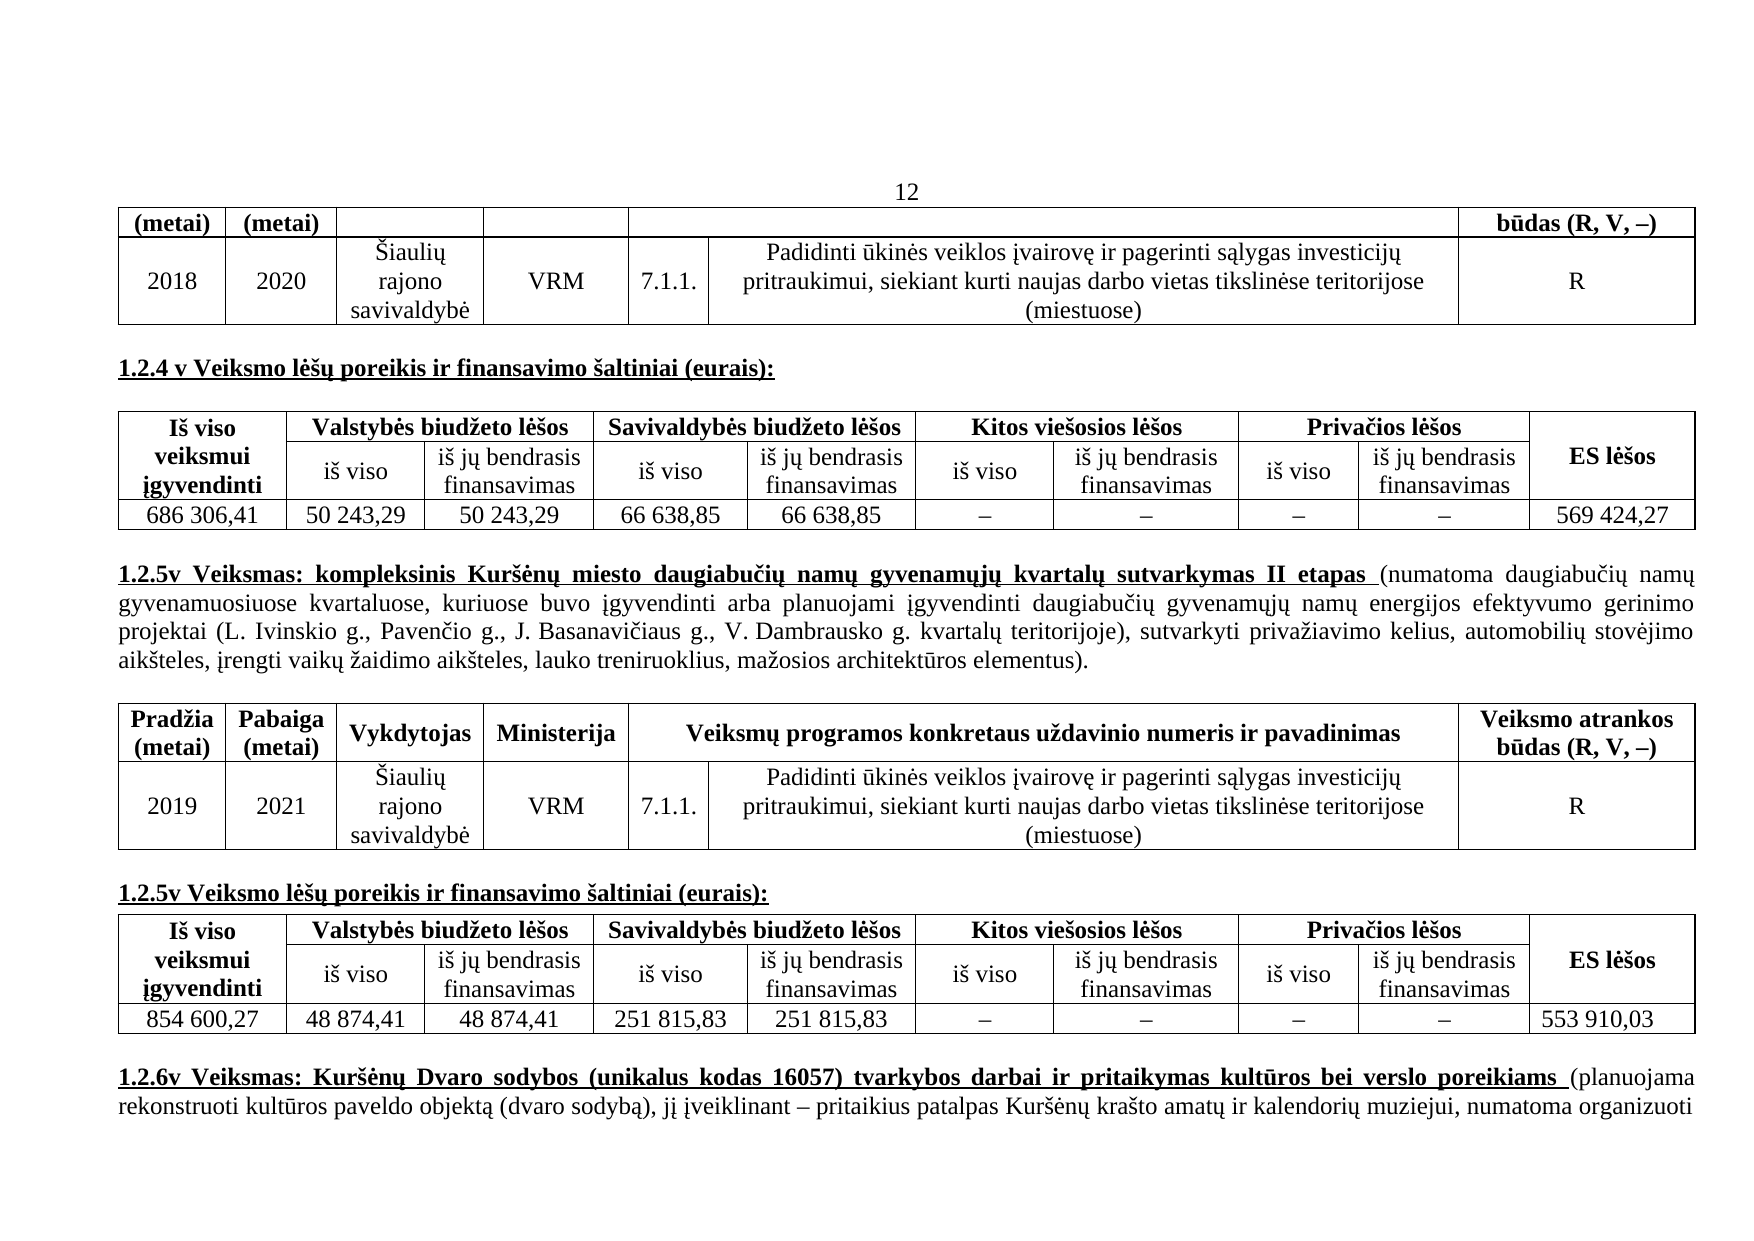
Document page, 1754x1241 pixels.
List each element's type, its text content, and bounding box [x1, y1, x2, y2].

table_cell Šiaulių rajono savivaldybė [337, 762, 483, 848]
table_header Kitos viešosios lėšos [916, 915, 1238, 944]
text 1.2.5v Veiksmo lėšų poreikis ir finansavimo šaltiniai (eurais): [118, 878, 1695, 907]
table_cell 251 815,83 [594, 1004, 747, 1032]
table_cell iš jų bendrasis finansavimas [425, 945, 593, 1003]
table_cell iš viso [594, 442, 747, 499]
table_cell iš jų bendrasis finansavimas [1054, 442, 1238, 499]
table_header Valstybės biudžeto lėšos [287, 915, 593, 944]
table_cell 251 815,83 [748, 1004, 915, 1032]
table_header Iš viso veiksmui įgyvendinti [119, 412, 286, 499]
table_cell R [1459, 762, 1694, 848]
table_cell Padidinti ūkinės veiklos įvairovę ir pagerinti sąlygas investicijų pritraukimui, siekiant kurti naujas darbo vietas tikslinėse teritorijose (miestuose) [709, 238, 1458, 324]
text 1.2.5v Veiksmas: kompleksinis Kuršėnų miesto daugiabučių namų gyvenamųjų kvartalų sutvarkymas II etapas (numatoma daugiabučių namų gyvenamuosiuose kvartaluose, kuriuose buvo įgyvendinti arba planuojami įgyvendinti daugiabučių gyvenamųjų namų energijos efektyvumo gerinimo projektai (L. Ivinskio g., Pavenčio g., J. Basanavičiaus g., V. Dambrausko g. kvartalų teritorijoje), sutvarkyti privažiavimo kelius, automobilių stovėjimo aikšteles, įrengti vaikų žaidimo aikšteles, lauko treniruoklius, mažosios architektūros elementus). [118, 559, 1695, 674]
table_cell – [916, 1004, 1053, 1032]
table_header Veiksmų programos konkretaus uždavinio numeris ir pavadinimas [629, 704, 1458, 761]
table_cell 2019 [119, 762, 225, 848]
table_cell 7.1.1. [629, 762, 708, 848]
table_cell 2020 [226, 238, 336, 324]
table_cell VRM [484, 238, 628, 324]
table_header Pradžia (metai) [119, 704, 225, 761]
table_cell iš viso [916, 442, 1053, 499]
table_cell iš jų bendrasis finansavimas [1054, 945, 1238, 1003]
table_cell iš jų bendrasis finansavimas [425, 442, 593, 499]
table_cell 50 243,29 [425, 500, 593, 529]
table_cell 66 638,85 [748, 500, 915, 529]
table_cell iš jų bendrasis finansavimas [748, 442, 915, 499]
table_cell 50 243,29 [287, 500, 424, 529]
text 1.2.4 v Veiksmo lėšų poreikis ir finansavimo šaltiniai (eurais): [118, 353, 1695, 382]
table_header [629, 208, 1458, 236]
table_cell iš viso [1239, 945, 1358, 1003]
table_header Ministerija [484, 704, 628, 761]
table_header Iš viso veiksmui įgyvendinti [119, 915, 286, 1003]
table_cell Šiaulių rajono savivaldybė [337, 238, 483, 324]
table_cell 7.1.1. [629, 238, 708, 324]
table_header Savivaldybės biudžeto lėšos [594, 412, 915, 441]
table_cell 2018 [119, 238, 225, 324]
table_cell iš jų bendrasis finansavimas [1359, 945, 1529, 1003]
table_cell iš viso [287, 442, 424, 499]
table_cell 686 306,41 [119, 500, 286, 529]
table_header Savivaldybės biudžeto lėšos [594, 915, 915, 944]
table_cell 66 638,85 [594, 500, 747, 529]
table_cell 854 600,27 [119, 1004, 286, 1032]
table_header Pabaiga (metai) [226, 704, 336, 761]
table_cell – [1054, 1004, 1238, 1032]
table_cell 48 874,41 [425, 1004, 593, 1032]
table_cell R [1459, 238, 1694, 324]
table_cell – [1359, 1004, 1529, 1032]
table_header Valstybės biudžeto lėšos [287, 412, 593, 441]
table_cell iš jų bendrasis finansavimas [748, 945, 915, 1003]
table_cell 569 424,27 [1530, 500, 1694, 529]
table_header Privačios lėšos [1239, 915, 1529, 944]
table_cell 553 910,03 [1530, 1004, 1694, 1032]
table_cell VRM [484, 762, 628, 848]
table_header Privačios lėšos [1239, 412, 1529, 441]
table_header būdas (R, V, –) [1459, 208, 1694, 236]
table_cell – [1359, 500, 1529, 529]
table_cell Padidinti ūkinės veiklos įvairovę ir pagerinti sąlygas investicijų pritraukimui, siekiant kurti naujas darbo vietas tikslinėse teritorijose (miestuose) [709, 762, 1458, 848]
text 1.2.6v Veiksmas: Kuršėnų Dvaro sodybos (unikalus kodas 16057) tvarkybos darbai ir pritaikymas kultūros bei verslo poreikiams (planuojama rekonstruoti kultūros paveldo objektą (dvaro sodybą), jį įveiklinant – pritaikius patalpas Kuršėnų krašto amatų ir kalendorių muziejui, numatoma organizuoti [118, 1062, 1695, 1120]
table_header [484, 208, 628, 236]
table_cell – [1239, 500, 1358, 529]
table_cell – [916, 500, 1053, 529]
table_header Vykdytojas [337, 704, 483, 761]
table_header ES lėšos [1530, 412, 1694, 499]
table_cell iš viso [594, 945, 747, 1003]
table_header (metai) [226, 208, 336, 236]
table_cell iš viso [916, 945, 1053, 1003]
table_header Kitos viešosios lėšos [916, 412, 1238, 441]
table_header ES lėšos [1530, 915, 1694, 1003]
table_header [337, 208, 483, 236]
table_cell iš viso [1239, 442, 1358, 499]
table_cell iš viso [287, 945, 424, 1003]
table_header Veiksmo atrankos būdas (R, V, –) [1459, 704, 1694, 761]
table_cell – [1239, 1004, 1358, 1032]
table_cell 2021 [226, 762, 336, 848]
table_cell – [1054, 500, 1238, 529]
table_cell 48 874,41 [287, 1004, 424, 1032]
table_cell iš jų bendrasis finansavimas [1359, 442, 1529, 499]
table_header (metai) [119, 208, 225, 236]
